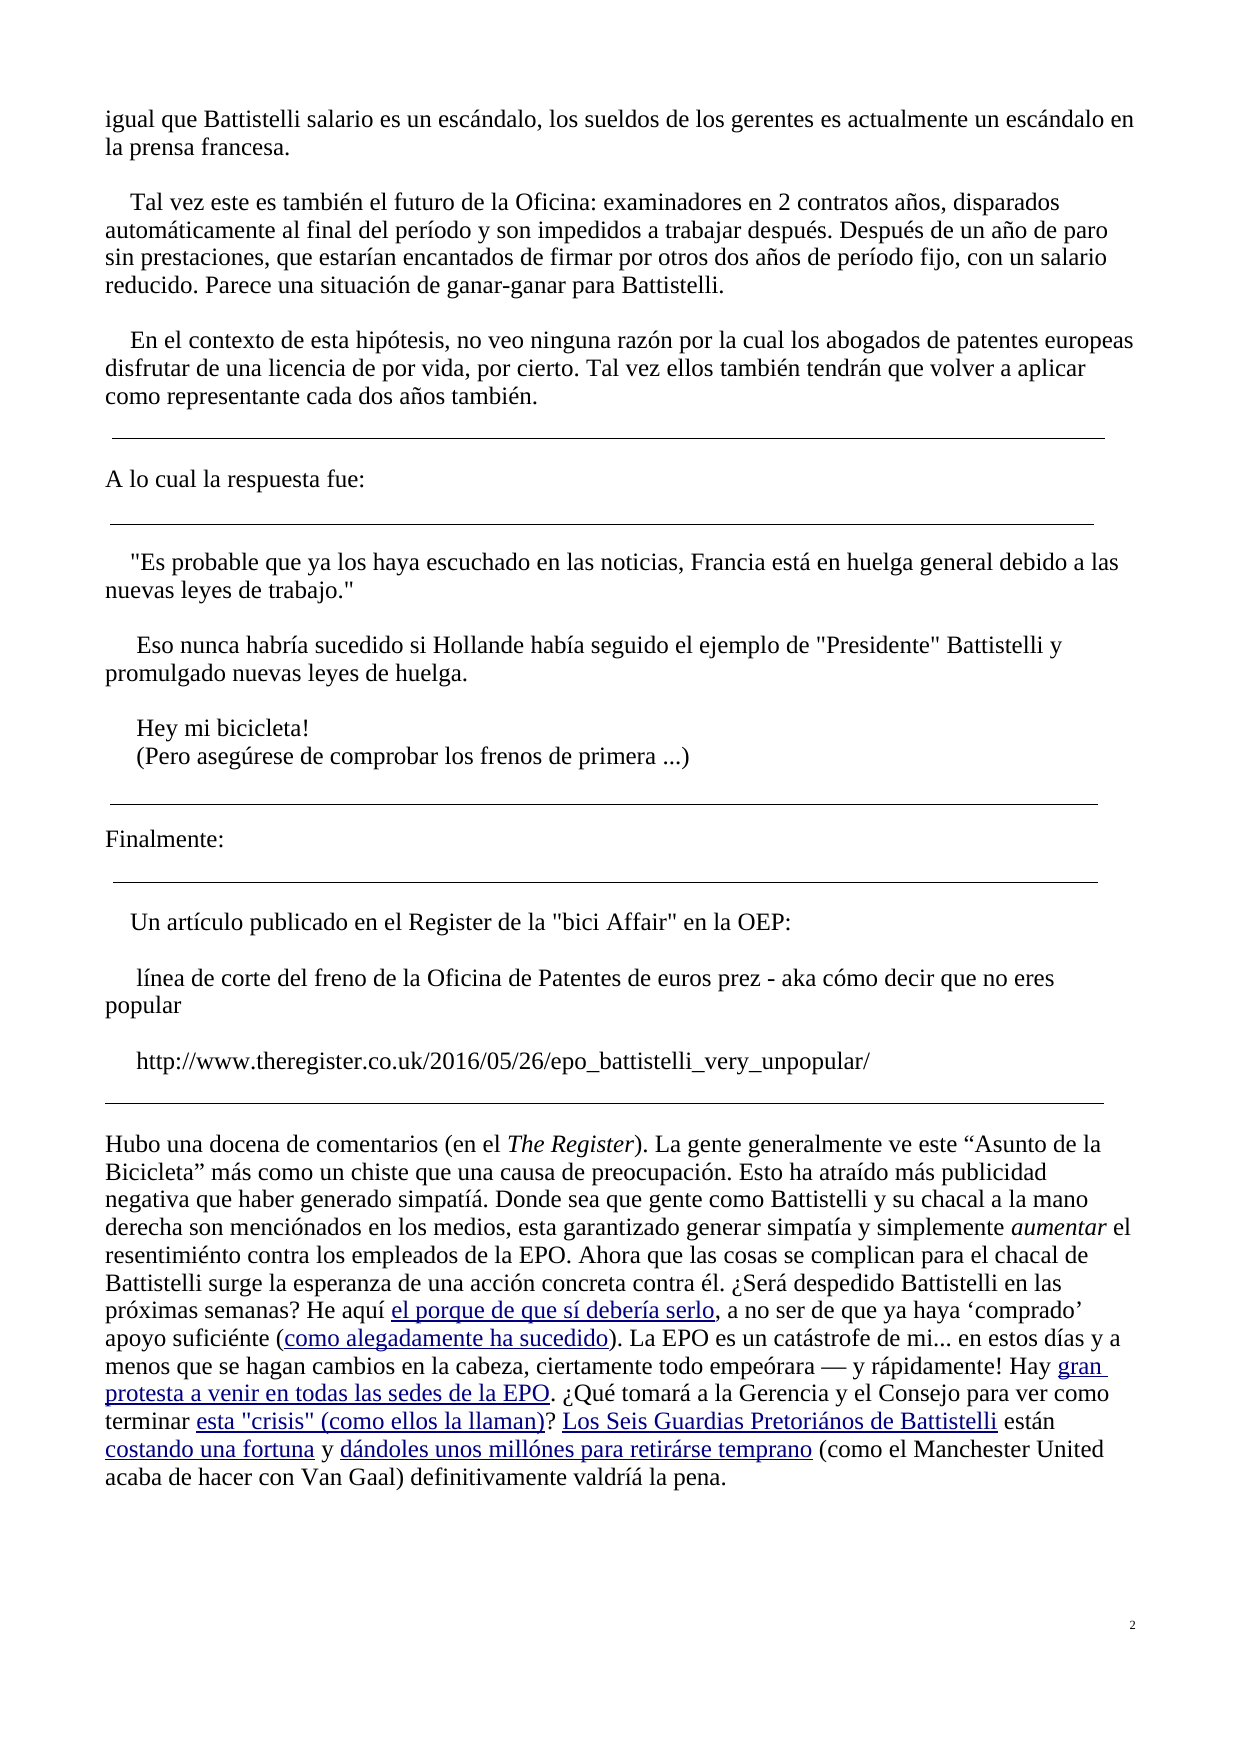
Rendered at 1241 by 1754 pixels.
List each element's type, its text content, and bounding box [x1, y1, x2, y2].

text A lo cual la respuesta fue: [105, 465, 1136, 493]
text "Es probable que ya los haya escuchado en las noticias, Francia está en huelga general debido a las nuevas leyes de trabajo." [105, 548, 1136, 604]
text línea de corte del freno de la Oficina de Patentes de euros prez - aka cómo decir que no eres popular [105, 964, 1136, 1019]
text Tal vez este es también el futuro de la Oficina: examinadores en 2 contratos años, disparados automáticamente al final del período y son impedidos a trabajar después. Después de un año de paro sin prestaciones, que estarían encantados de firmar por otros dos años de período fijo, con un salario reducido. Parece una situación de ganar-ganar para Battistelli. [105, 188, 1136, 299]
text igual que Battistelli salario es un escándalo, los sueldos de los gerentes es actualmente un escándalo en la prensa francesa. [105, 105, 1136, 160]
text En el contexto de esta hipótesis, no veo ninguna razón por la cual los abogados de patentes europeas disfrutar de una licencia de por vida, por cierto. Tal vez ellos también tendrán que volver a aplicar como representante cada dos años también. [105, 327, 1136, 410]
text Finalmente: [105, 825, 1136, 853]
text (Pero asegúrese de comprobar los frenos de primera ...) [105, 742, 1136, 770]
text Eso nunca habría sucedido si Hollande había seguido el ejemplo de "Presidente" Battistelli y promulgado nuevas leyes de huelga. [105, 631, 1136, 687]
text Hubo una docena de comentarios (en el The Register). La gente generalmente ve este “Asunto de la Bicicleta” más como un chiste que una causa de preocupación. Esto ha atraído más publicidad negativa que haber generado simpatíá. Donde sea que gente como Battistelli y su chacal a la mano derecha son menciónados en los medios, esta garantizado generar simpatía y simplemente aumentar el resentimiénto contra los empleados de la EPO. Ahora que las cosas se complican para el chacal de Battistelli surge la esperanza de una acción concreta contra él. ¿Será despedido Battistelli en las próximas semanas? He aquí el porque de que sí debería serlo, a no ser de que ya haya ‘comprado’ apoyo suficiénte (como alegadamente ha sucedido). La EPO es un catástrofe de mi... en estos días y a menos que se hagan cambios en la cabeza, ciertamente todo empeórara — y rápidamente! Hay gran protesta a venir en todas las sedes de la EPO. ¿Qué tomará a la Gerencia y el Consejo para ver como terminar esta "crisis" (como ellos la llaman)? Los Seis Guardias Pretoriános de Battistelli están costando una fortuna y dándoles unos millónes para retirárse temprano (como el Manchester United acaba de hacer con Van Gaal) definitivamente valdríá la pena. [105, 1130, 1136, 1490]
text Un artículo publicado en el Register de la "bici Affair" en la OEP: [105, 908, 1136, 936]
text http://www.theregister.co.uk/2016/05/26/epo_battistelli_very_unpopular/ [105, 1047, 1136, 1075]
text Hey mi bicicleta! [105, 714, 1136, 742]
